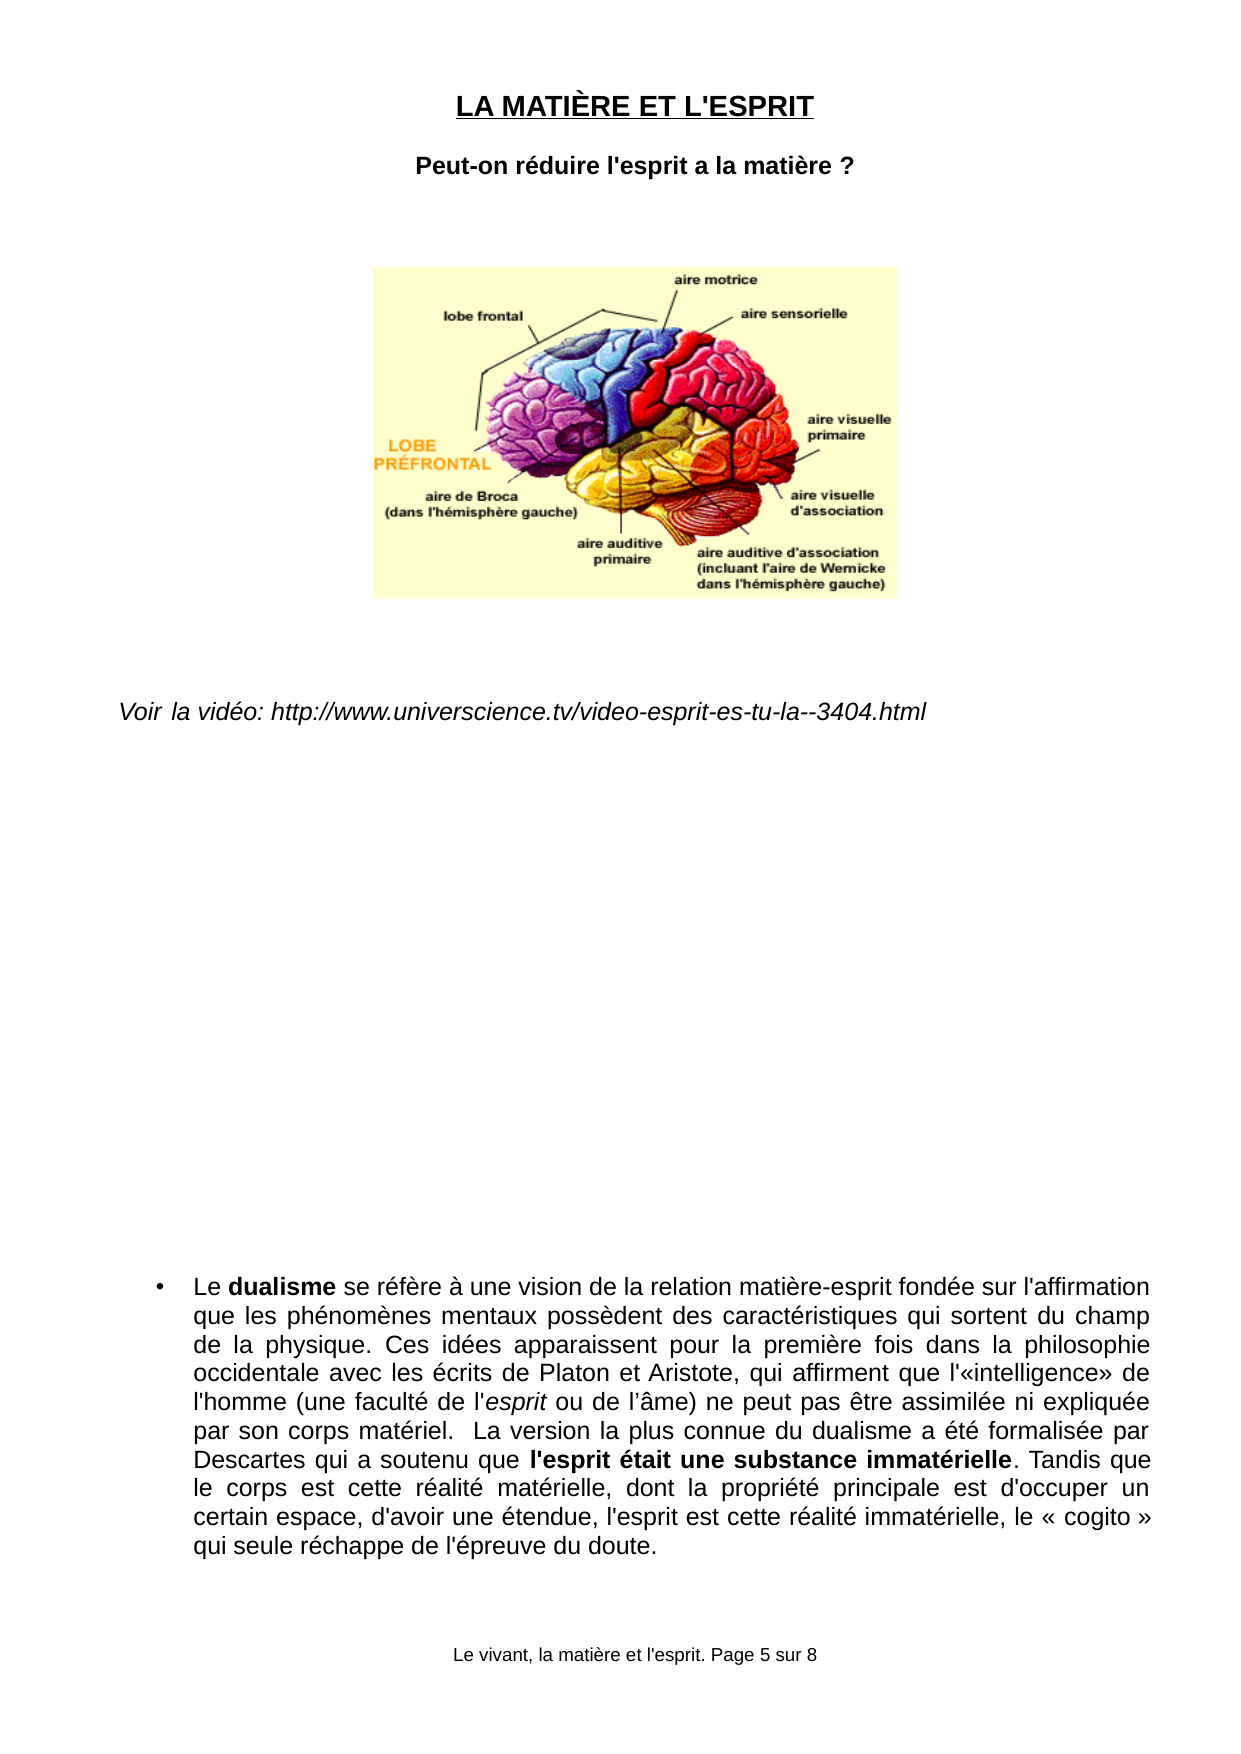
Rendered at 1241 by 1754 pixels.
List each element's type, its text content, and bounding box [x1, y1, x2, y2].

list Le dualisme se réfère à une vision de la relation matière-esprit fondée sur l'affirmation que les phénomènes mentaux possèdent des caractéristiques qui sortent du champ de la physique. Ces idées apparaissent pour la première fois dans la philosophie occidentale avec les écrits de Platon et Aristote, qui affirment que l'«intelligence» de l'homme (une faculté de l'esprit ou de l’âme) ne peut pas être assimilée ni expliquée par son corps matériel. La version la plus connue du dualisme a été formalisée par Descartes qui a soutenu que l'esprit était une substance immatérielle. Tandis que le corps est cette réalité matérielle, dont la propriété principale est d'occuper un certain espace, d'avoir une étendue, l'esprit est cette réalité immatérielle, le « cogito » qui seule réchappe de l'épreuve du doute. [156, 1272, 1152, 1560]
picture [372, 267, 897, 599]
text Voir la vidéo: http://www.universcience.tv/video-esprit-es-tu-la--3404.html [118, 697, 1152, 726]
text Peut-on réduire l'esprit a la matière ? [118, 151, 1152, 179]
text LA MATIÈRE ET L'ESPRIT [118, 88, 1152, 122]
